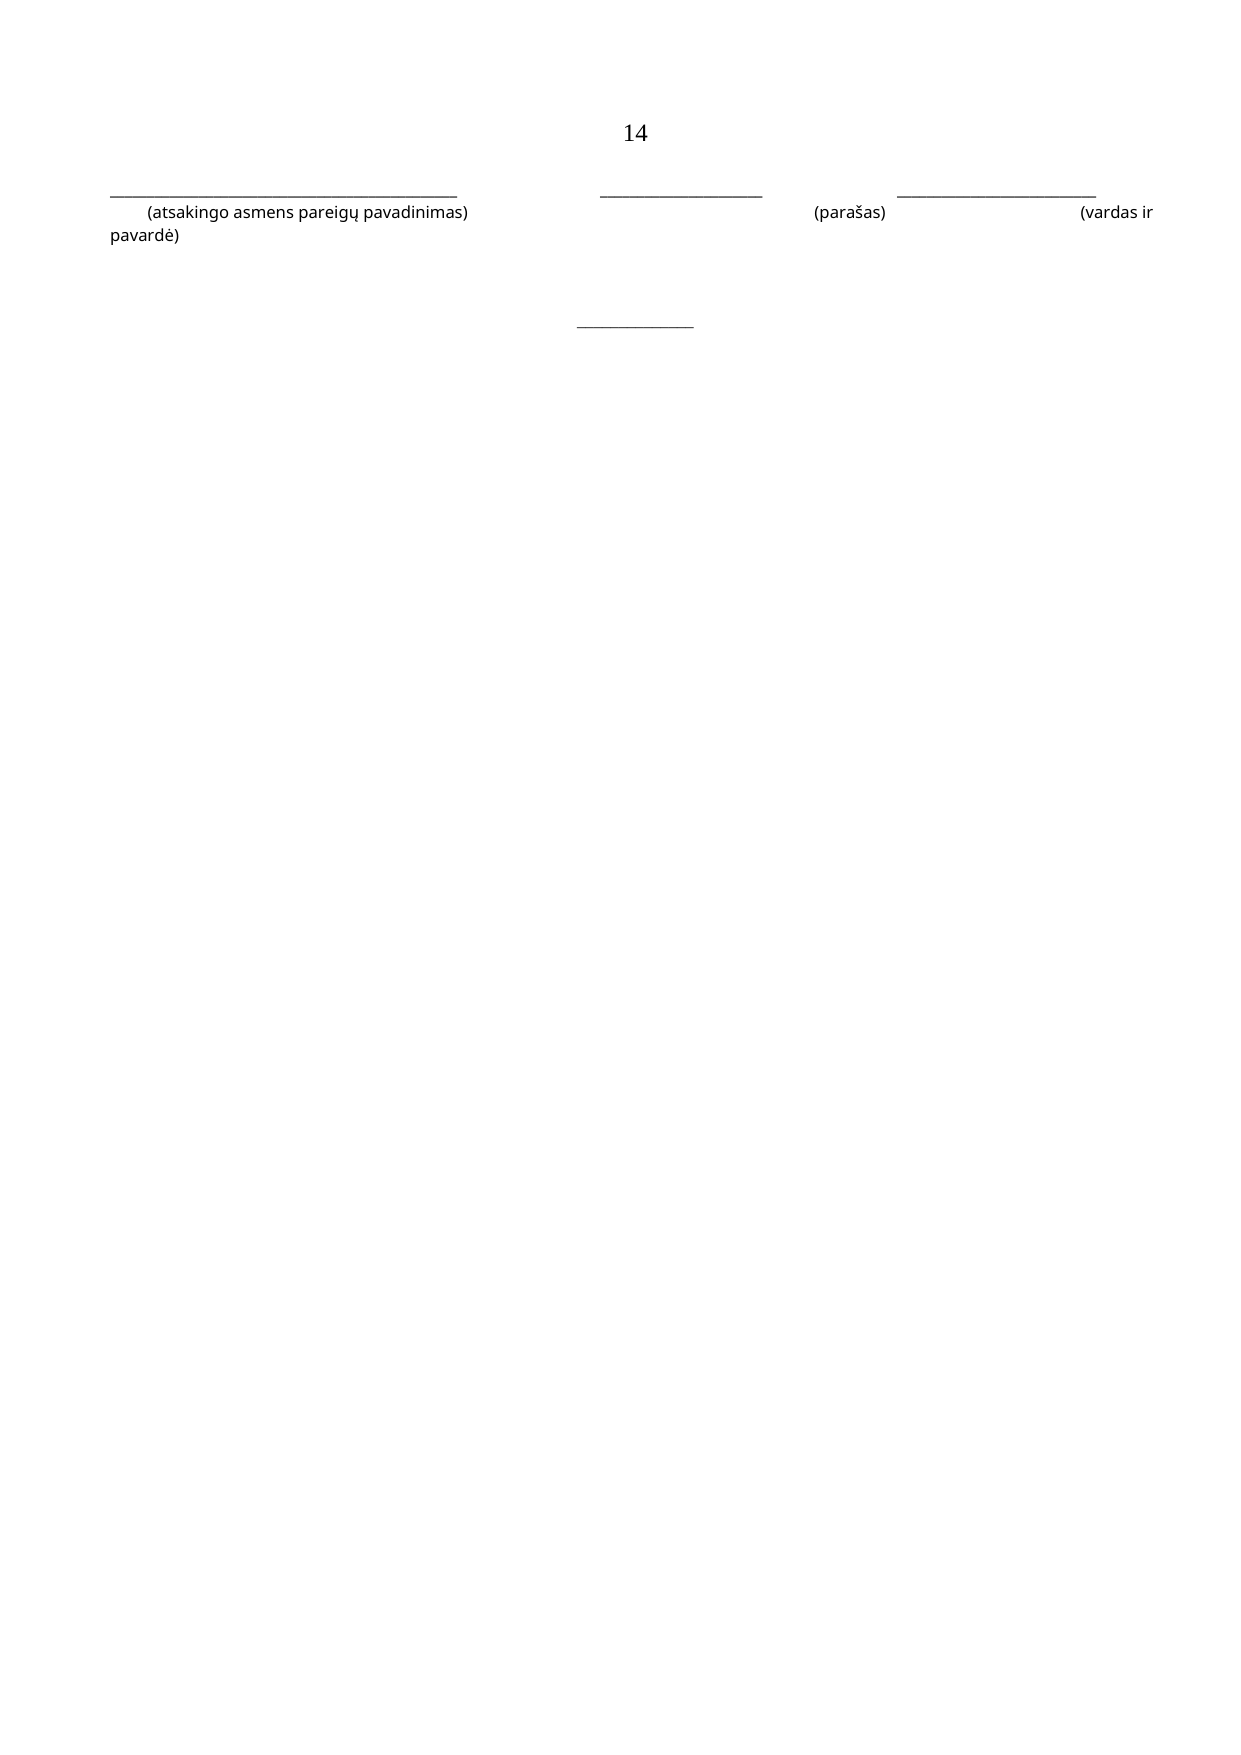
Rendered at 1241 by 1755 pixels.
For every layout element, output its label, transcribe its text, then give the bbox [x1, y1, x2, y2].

table_cell [759, 246, 857, 273]
table_cell (atsakingo asmens pareigų pavadinimas) (parašas) (vardas ir pavardė) [99, 201, 1209, 246]
table_cell [857, 148, 961, 174]
table_cell [151, 148, 350, 174]
table_cell [647, 246, 759, 273]
table_cell [1139, 148, 1209, 174]
table_cell _______________________________________________ ______________________ ___________________________ [99, 174, 1209, 201]
table_cell [540, 148, 647, 174]
table_cell [99, 246, 151, 273]
table_cell [1139, 246, 1209, 273]
table_cell [350, 246, 445, 273]
table_cell [647, 148, 759, 174]
table_cell [961, 246, 1139, 273]
text ______________ [89, 311, 1181, 330]
table_cell [445, 148, 540, 174]
table_cell [540, 246, 647, 273]
table_cell [99, 148, 151, 174]
table_cell [961, 148, 1139, 174]
table_cell [857, 246, 961, 273]
table_cell [151, 246, 350, 273]
table_cell [759, 148, 857, 174]
table_cell [445, 246, 540, 273]
table_cell [350, 148, 445, 174]
